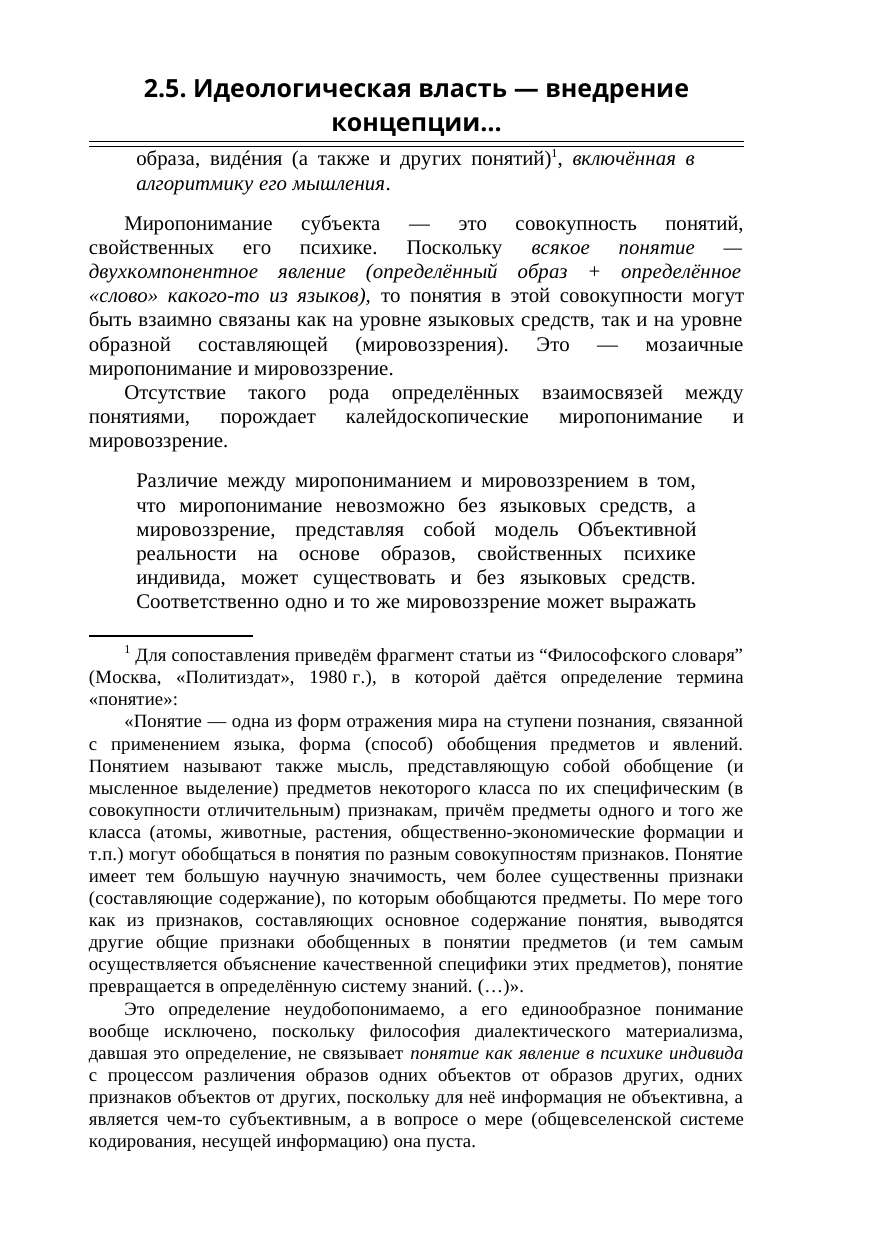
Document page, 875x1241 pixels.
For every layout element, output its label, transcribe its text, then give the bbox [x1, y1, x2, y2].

text Это определение неудобопонимаемо, а его единообразное понимание вообще исключено, поскольку философия диалектического материализма, давшая это определение, не связывает понятие как явление в психике индивида с процессом различения образов одних объектов от образов других, одних признаков объектов от других, поскольку для неё информация не объективна, а является чем-то субъективным, а в вопросе о мере (обще­вселенской системе кодирования, несущей информацию) она пуста. [89, 997, 744, 1152]
text «Понятие — одна из форм отражения мира на ступени познания, связанной с применением языка, форма (способ) обобщения предметов и явлений. Понятием называют также мысль, представляющую собой обобщение (и мысленное выделение) предметов некоторого класса по их специфическим (в совокупности отличительным) признакам, причём предметы одного и того же класса (атомы, животные, растения, общественно-экономические формации и т.п.) могут обобщаться в понятия по разным совокупностям признаков. Понятие имеет тем большую научную значимость, чем более существенны признаки (составляющие содержание), по которым обобщаются предметы. По мере того как из признаков, составляющих основное содержание понятия, выводятся другие общие признаки обобщенных в понятии предметов (и тем самым осуществляется объяснение качественной специфики этих предметов), понятие превращается в определённую систему знаний. (…)». [89, 710, 744, 997]
text Миропонимание субъекта — это совокупность понятий, свойственных его психике. Поскольку всякое понятие — двухкомпонентное явление (определённый образ + определённое «слово» какого-то из языков), то понятия в этой совокупности могут быть взаимно связаны как на уровне языковых средств, так и на уровне образной составляющей (мировоззрения). Это — мозаичные миропонимание и мировоззрение. [89, 211, 744, 379]
text Различие между миропониманием и мировоззрением в том, что миропонимание невозможно без языковых средств, а мировоззрение, представляя собой модель Объективной реальности на основе образов, свойственных психике индивида, может существовать и без языковых средств. Соответственно одно и то же мировоззрение может выражать [136, 468, 697, 613]
text Отсутствие такого рода определённых взаимосвязей между понятиями, порождает калейдоскопические миропонимание и мировоззрение. [89, 379, 744, 452]
text Для сопоставления приведём фрагмент статьи из “Философского словаря” (Москва, «Политиздат», 1980 г.), в которой даётся определение термина «понятие»: [89, 642, 744, 710]
text образа, видéния (а также и дру­гих понятий), включённая в алгоритмику его мышления. [136, 147, 697, 194]
